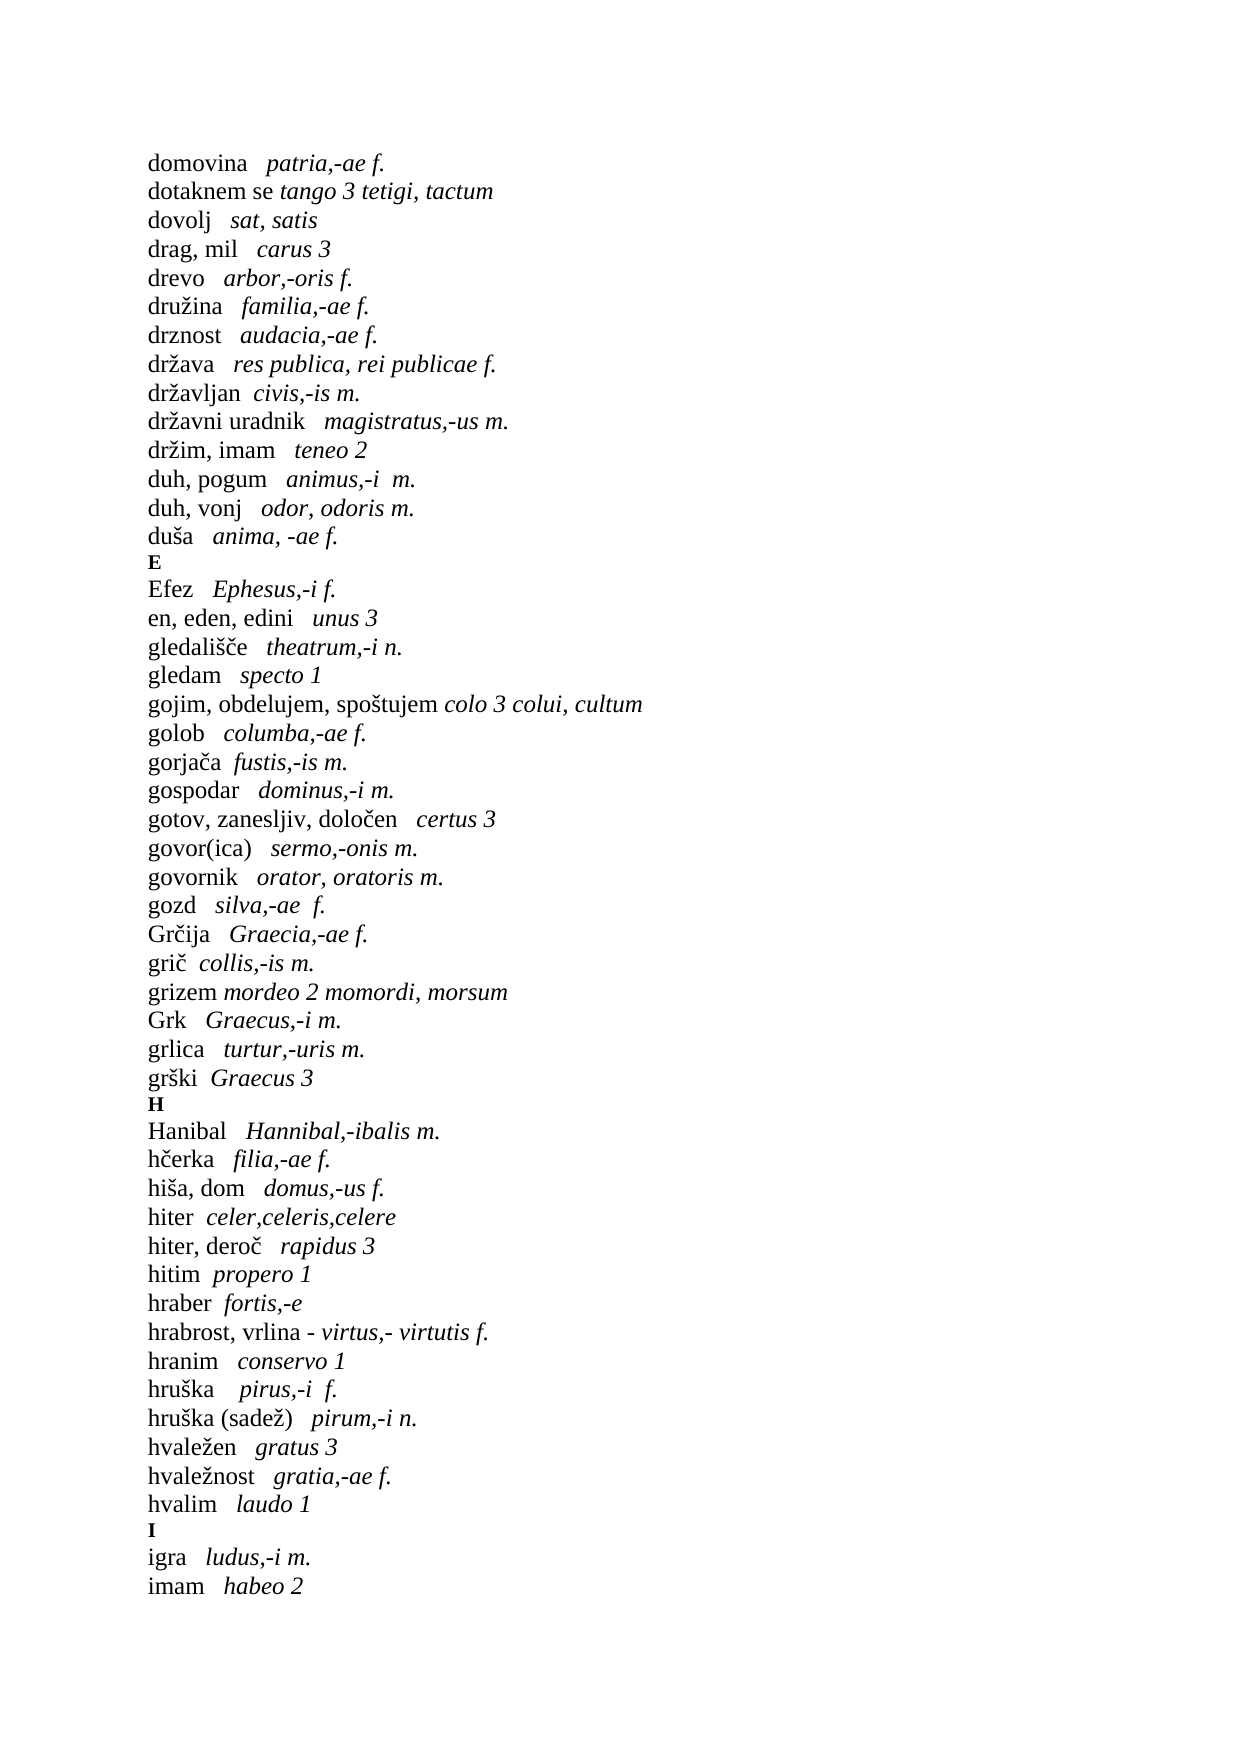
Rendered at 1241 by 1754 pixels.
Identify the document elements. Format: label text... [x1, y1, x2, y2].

text imam habeo 2 [148, 1571, 1093, 1600]
text dovolj sat, satis [148, 205, 1093, 234]
text hrabrost, vrlina - virtus,- virtutis f. [148, 1317, 1093, 1346]
subtitle I [148, 1518, 1093, 1542]
text gledališče theatrum,-i n. [148, 632, 1093, 660]
text en, eden, edini unus 3 [148, 603, 1093, 632]
subtitle H [148, 1092, 1093, 1116]
text država res publica, rei publicae f. [148, 349, 1093, 378]
text drag, mil carus 3 [148, 234, 1093, 263]
text gozd silva,-ae f. [148, 890, 1093, 919]
text gorjača fustis,-is m. [148, 747, 1093, 775]
text Hanibal Hannibal,-ibalis m. [148, 1116, 1093, 1144]
text grlica turtur,-uris m. [148, 1034, 1093, 1063]
text državljan civis,-is m. [148, 378, 1093, 406]
text drevo arbor,-oris f. [148, 263, 1093, 291]
text golob columba,-ae f. [148, 718, 1093, 747]
text Grk Graecus,-i m. [148, 1005, 1093, 1034]
text hčerka filia,-ae f. [148, 1144, 1093, 1173]
text hitim propero 1 [148, 1259, 1093, 1288]
text gledam specto 1 [148, 660, 1093, 689]
text govor(ica) sermo,-onis m. [148, 833, 1093, 862]
text igra ludus,-i m. [148, 1542, 1093, 1571]
text hiter celer,celeris,celere [148, 1202, 1093, 1231]
text Grčija Graecia,-ae f. [148, 919, 1093, 948]
text držim, imam teneo 2 [148, 435, 1093, 464]
text gojim, obdelujem, spoštujem colo 3 colui, cultum [148, 689, 1093, 718]
text Efez Ephesus,-i f. [148, 574, 1093, 603]
text duša anima, -ae f. [148, 521, 1093, 550]
text gotov, zanesljiv, določen certus 3 [148, 804, 1093, 833]
text hvaležnost gratia,-ae f. [148, 1461, 1093, 1489]
text grič collis,-is m. [148, 948, 1093, 977]
text hvalim laudo 1 [148, 1489, 1093, 1518]
text hruška (sadež) pirum,-i n. [148, 1403, 1093, 1432]
text hiter, deroč rapidus 3 [148, 1231, 1093, 1259]
text grizem mordeo 2 momordi, morsum [148, 977, 1093, 1005]
text gospodar dominus,-i m. [148, 775, 1093, 804]
subtitle E [148, 550, 1093, 574]
text družina familia,-ae f. [148, 291, 1093, 320]
text hranim conservo 1 [148, 1346, 1093, 1374]
text hiša, dom domus,-us f. [148, 1173, 1093, 1202]
text domovina patria,-ae f. [148, 148, 1093, 176]
text dotaknem se tango 3 tetigi, tactum [148, 176, 1093, 205]
text duh, pogum animus,-i m. [148, 464, 1093, 493]
text grški Graecus 3 [148, 1063, 1093, 1092]
text duh, vonj odor, odoris m. [148, 493, 1093, 521]
text govornik orator, oratoris m. [148, 862, 1093, 890]
text državni uradnik magistratus,-us m. [148, 406, 1093, 435]
text hraber fortis,-e [148, 1288, 1093, 1317]
text hvaležen gratus 3 [148, 1432, 1093, 1461]
text drznost audacia,-ae f. [148, 320, 1093, 349]
text hruška pirus,-i f. [148, 1374, 1093, 1403]
